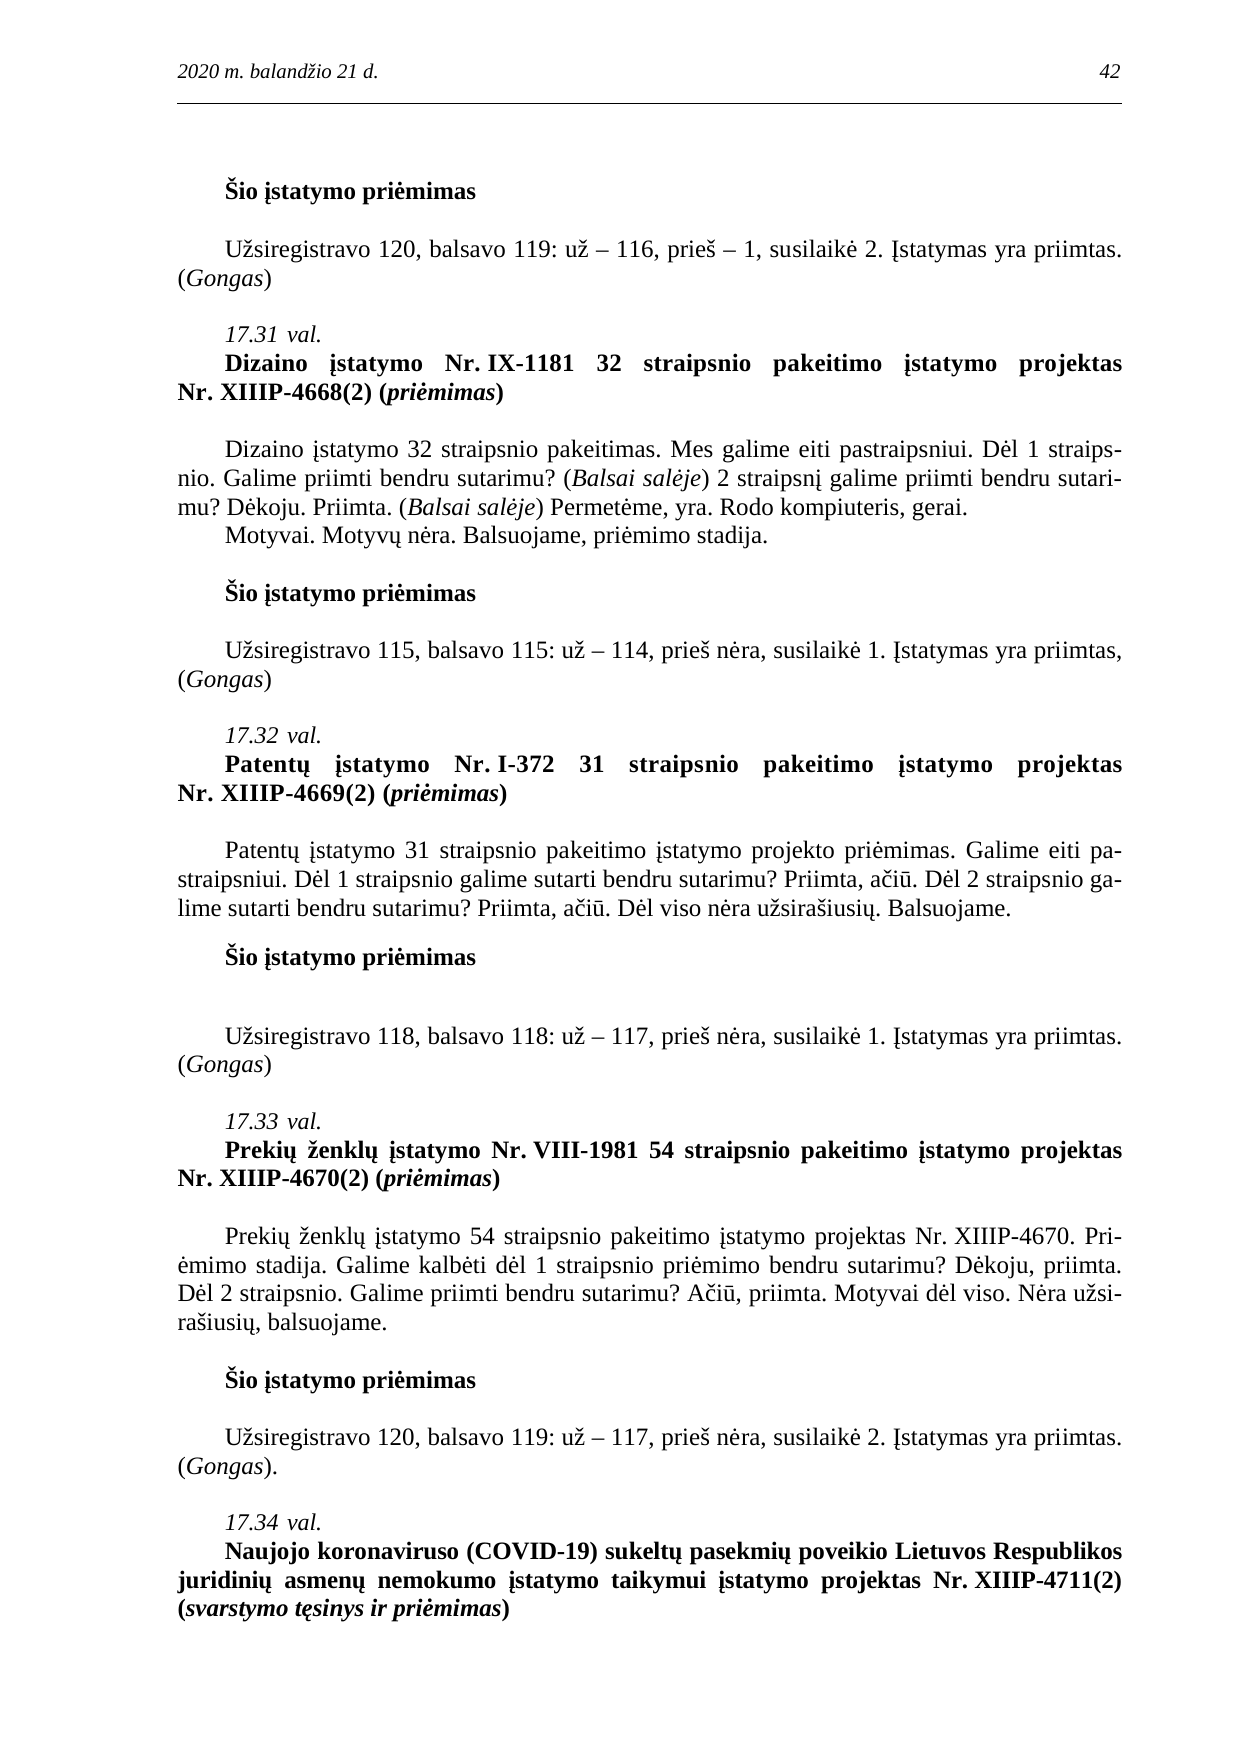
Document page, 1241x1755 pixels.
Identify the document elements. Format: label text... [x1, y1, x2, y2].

text Pa­ten­tų įsta­ty­mo 31 straips­nio pa­kei­ti­mo įsta­ty­mo pro­jek­to pri­ėmi­mas. Ga­li­me ei­ti pa­straips­niui. Dėl 1 straips­nio ga­li­me su­tar­ti ben­dru su­ta­ri­mu? Pri­im­ta, ačiū. Dėl 2 straips­nio ga­li­me su­tar­ti ben­dru su­ta­ri­mu? Pri­im­ta, ačiū. Dėl vi­so nė­ra už­si­ra­šiu­sių. Bal­suo­ja­me. [177, 835, 1122, 922]
text Nau­jo­jo ko­ro­na­vi­ru­so (COVID-19) su­kel­tų pa­sek­mių po­vei­kio Lie­tu­vos Res­pub­li­kos ju­ri­di­nių as­me­nų ne­mo­ku­mo įsta­ty­mo tai­ky­mui įsta­ty­mo pro­jek­tas Nr. XIIIP-4711(2) (svars­ty­mo tę­si­nys ir pri­ėmi­mas) [177, 1536, 1122, 1622]
text Di­zai­no įsta­ty­mo 32 straips­nio pa­kei­ti­mas. Mes ga­li­me ei­ti pa­straips­niui. Dėl 1 straips­nio. Ga­li­me pri­im­ti ben­dru su­ta­ri­mu? (Bal­sai sa­lė­je) 2 straips­nį ga­li­me pri­im­ti ben­dru su­ta­ri­mu? Dė­ko­ju. Pri­im­ta. (Bal­sai sa­lė­je) Per­me­tė­me, yra. Ro­do kom­piu­te­ris, ge­rai. [177, 434, 1122, 520]
text Pre­kių žen­klų įsta­ty­mo Nr. VIII-1981 54 straips­nio pa­kei­ti­mo įsta­ty­mo pro­jek­tas Nr. XIIIP-4670(2) (pri­ėmi­mas) [177, 1135, 1122, 1192]
text Šio įsta­ty­mo pri­ėmi­mas [177, 176, 1122, 205]
text Šio įsta­ty­mo pri­ėmi­mas [177, 942, 1122, 971]
text Už­si­re­gist­ra­vo 118, bal­sa­vo 118: už – 117, prieš nė­ra, su­si­lai­kė 1. Įsta­ty­mas yra pri­im­tas. (Gon­gas) [177, 1021, 1122, 1078]
text Pa­ten­tų įsta­ty­mo Nr. I-372 31 straips­nio pa­kei­ti­mo įsta­ty­mo pro­jek­tas Nr. XIIIP-4669(2) (pri­ėmi­mas) [177, 749, 1122, 807]
text Šio įsta­ty­mo pri­ėmi­mas [177, 1365, 1122, 1393]
text 17.33 val. [224, 1107, 1122, 1135]
text Pre­kių žen­klų įsta­ty­mo 54 straips­nio pa­kei­ti­mo įsta­ty­mo pro­jek­tas Nr. XIIIP-4670. Pri­ėmi­mo sta­di­ja. Ga­li­me kal­bė­ti dėl 1 straips­nio pri­ėmi­mo ben­dru su­ta­ri­mu? Dė­ko­ju, pri­im­ta. Dėl 2 straips­nio. Ga­li­me pri­im­ti ben­dru su­ta­ri­mu? Ačiū, pri­im­ta. Mo­ty­vai dėl vi­so. Nė­ra už­si­ra­šiu­sių, bal­suo­ja­me. [177, 1221, 1122, 1336]
text 17.32 val. [224, 722, 1122, 749]
text Už­si­re­gist­ra­vo 115, bal­sa­vo 115: už – 114, prieš nė­ra, su­si­lai­kė 1. Įsta­ty­mas yra pri­im­tas, (Gon­gas) [177, 635, 1122, 693]
text Šio įsta­ty­mo pri­ėmi­mas [177, 578, 1122, 607]
text 17.31 val. [224, 320, 1122, 348]
text 17.34 val. [224, 1508, 1122, 1536]
text Už­si­re­gist­ra­vo 120, bal­sa­vo 119: už – 116, prieš – 1, su­si­lai­kė 2. Įsta­ty­mas yra pri­im­tas. (Gon­gas) [177, 234, 1122, 291]
text Di­zai­no įsta­ty­mo Nr. IX-1181 32 straips­nio pa­kei­ti­mo įsta­ty­mo pro­jek­tas Nr. XIIIP-4668(2) (pri­ėmi­mas) [177, 348, 1122, 405]
text Mo­ty­vai. Mo­ty­vų nė­ra. Bal­suo­ja­me, pri­ėmi­mo sta­di­ja. [177, 520, 1122, 549]
text Už­si­re­gist­ra­vo 120, bal­sa­vo 119: už – 117, prieš nė­ra, su­si­lai­kė 2. Įsta­ty­mas yra pri­im­tas. (Gon­gas). [177, 1422, 1122, 1480]
